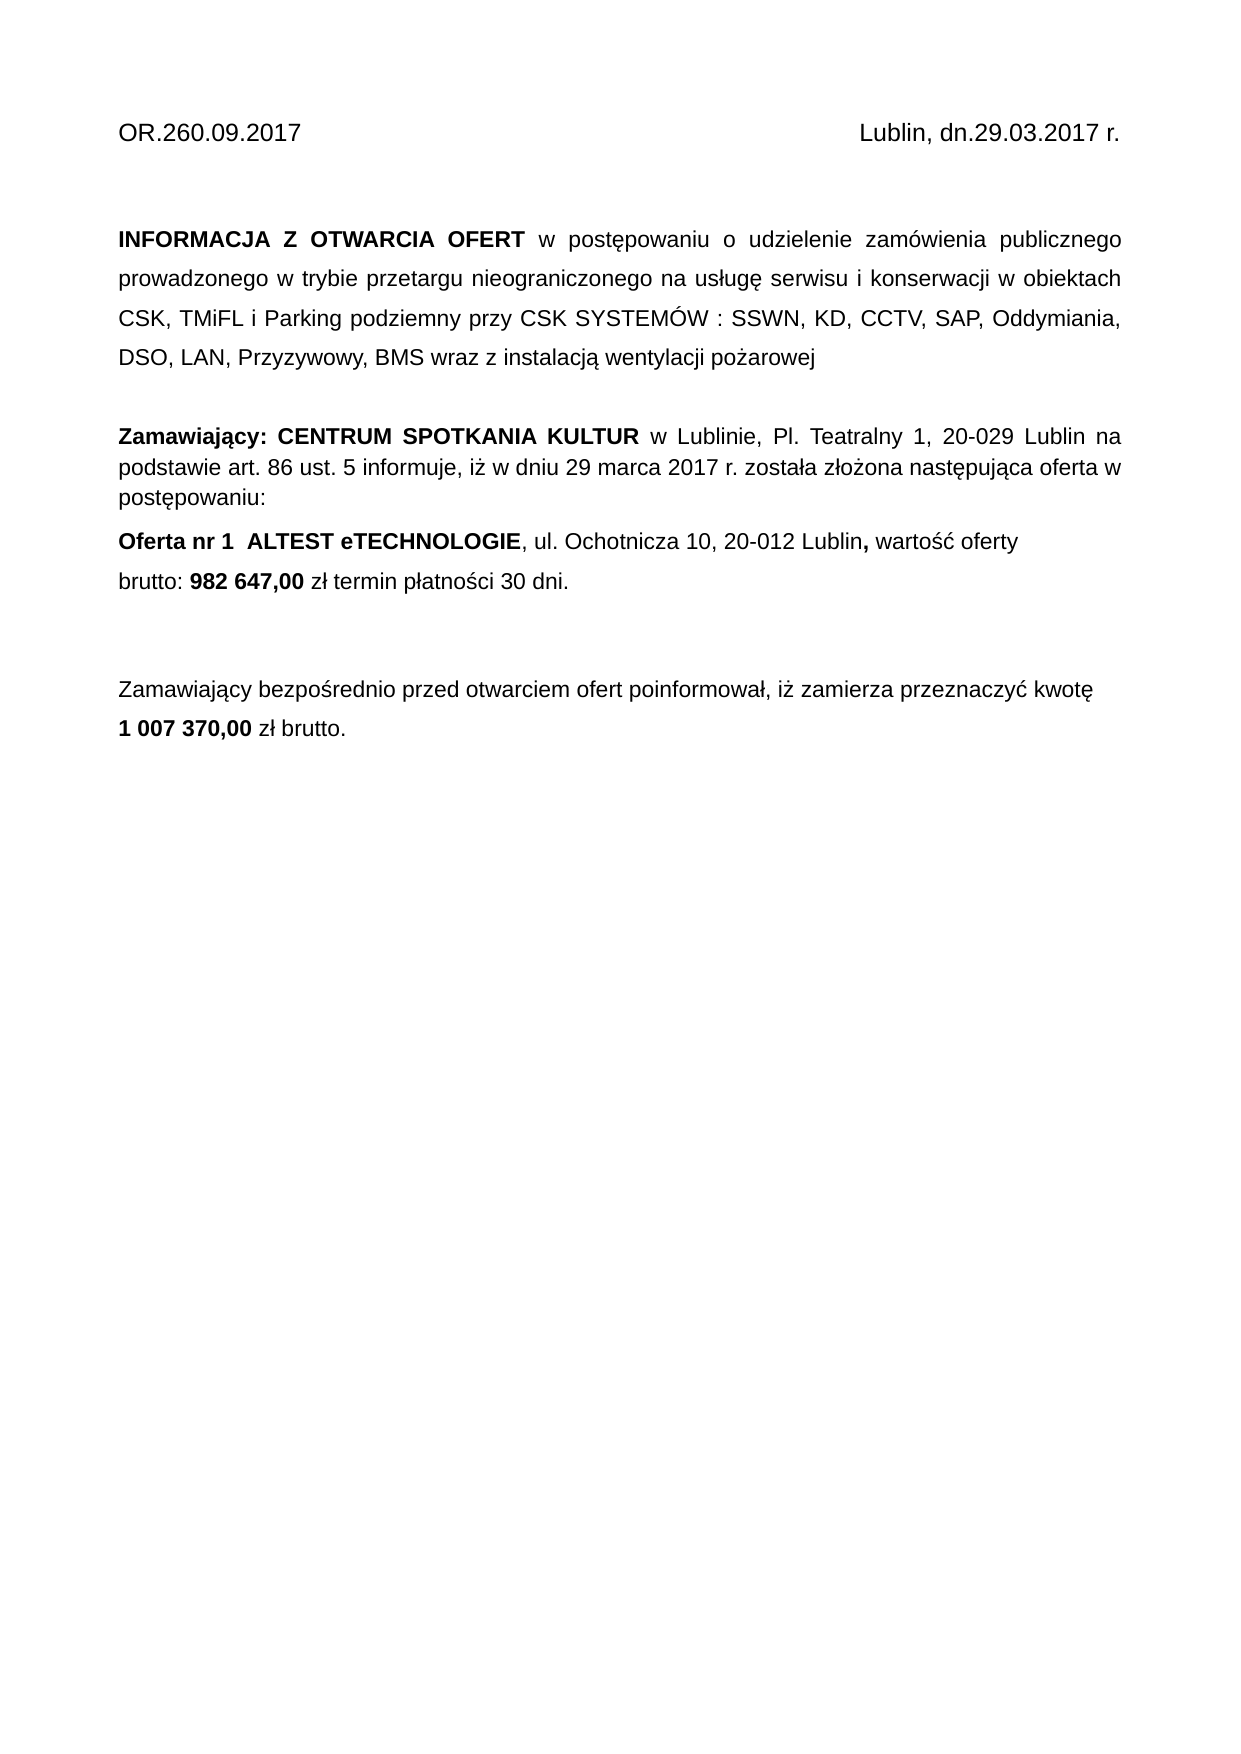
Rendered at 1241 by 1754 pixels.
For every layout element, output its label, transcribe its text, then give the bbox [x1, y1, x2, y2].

text OR.260.09.2017 Lublin, dn.29.03.2017 r. [118, 118, 1122, 147]
text Zamawiający: CENTRUM SPOTKANIA KULTUR w Lublinie, Pl. Teatralny 1, 20-029 Lublin na podstawie art. 86 ust. 5 informuje, iż w dniu 29 marca 2017 r. została złożona następująca oferta w postępowaniu: [118, 423, 1122, 510]
text INFORMACJA Z OTWARCIA OFERT w postępowaniu o udzielenie zamówienia publicznego prowadzonego w trybie przetargu nieograniczonego na usługę serwisu i konserwacji w obiektach CSK, TMiFL i Parking podziemny przy CSK SYSTEMÓW : SSWN, KD, CCTV, SAP, Oddymiania, DSO, LAN, Przyzywowy, BMS wraz z instalacją wentylacji pożarowej [118, 226, 1122, 371]
text Oferta nr 1 ALTEST eTECHNOLOGIE, ul. Ochotnicza 10, 20-012 Lublin, wartość oferty brutto: 982 647,00 zł termin płatności 30 dni. [118, 526, 1122, 594]
text Zamawiający bezpośrednio przed otwarciem ofert poinformował, iż zamierza przeznaczyć kwotę 1 007 370,00 zł brutto. [118, 676, 1122, 742]
